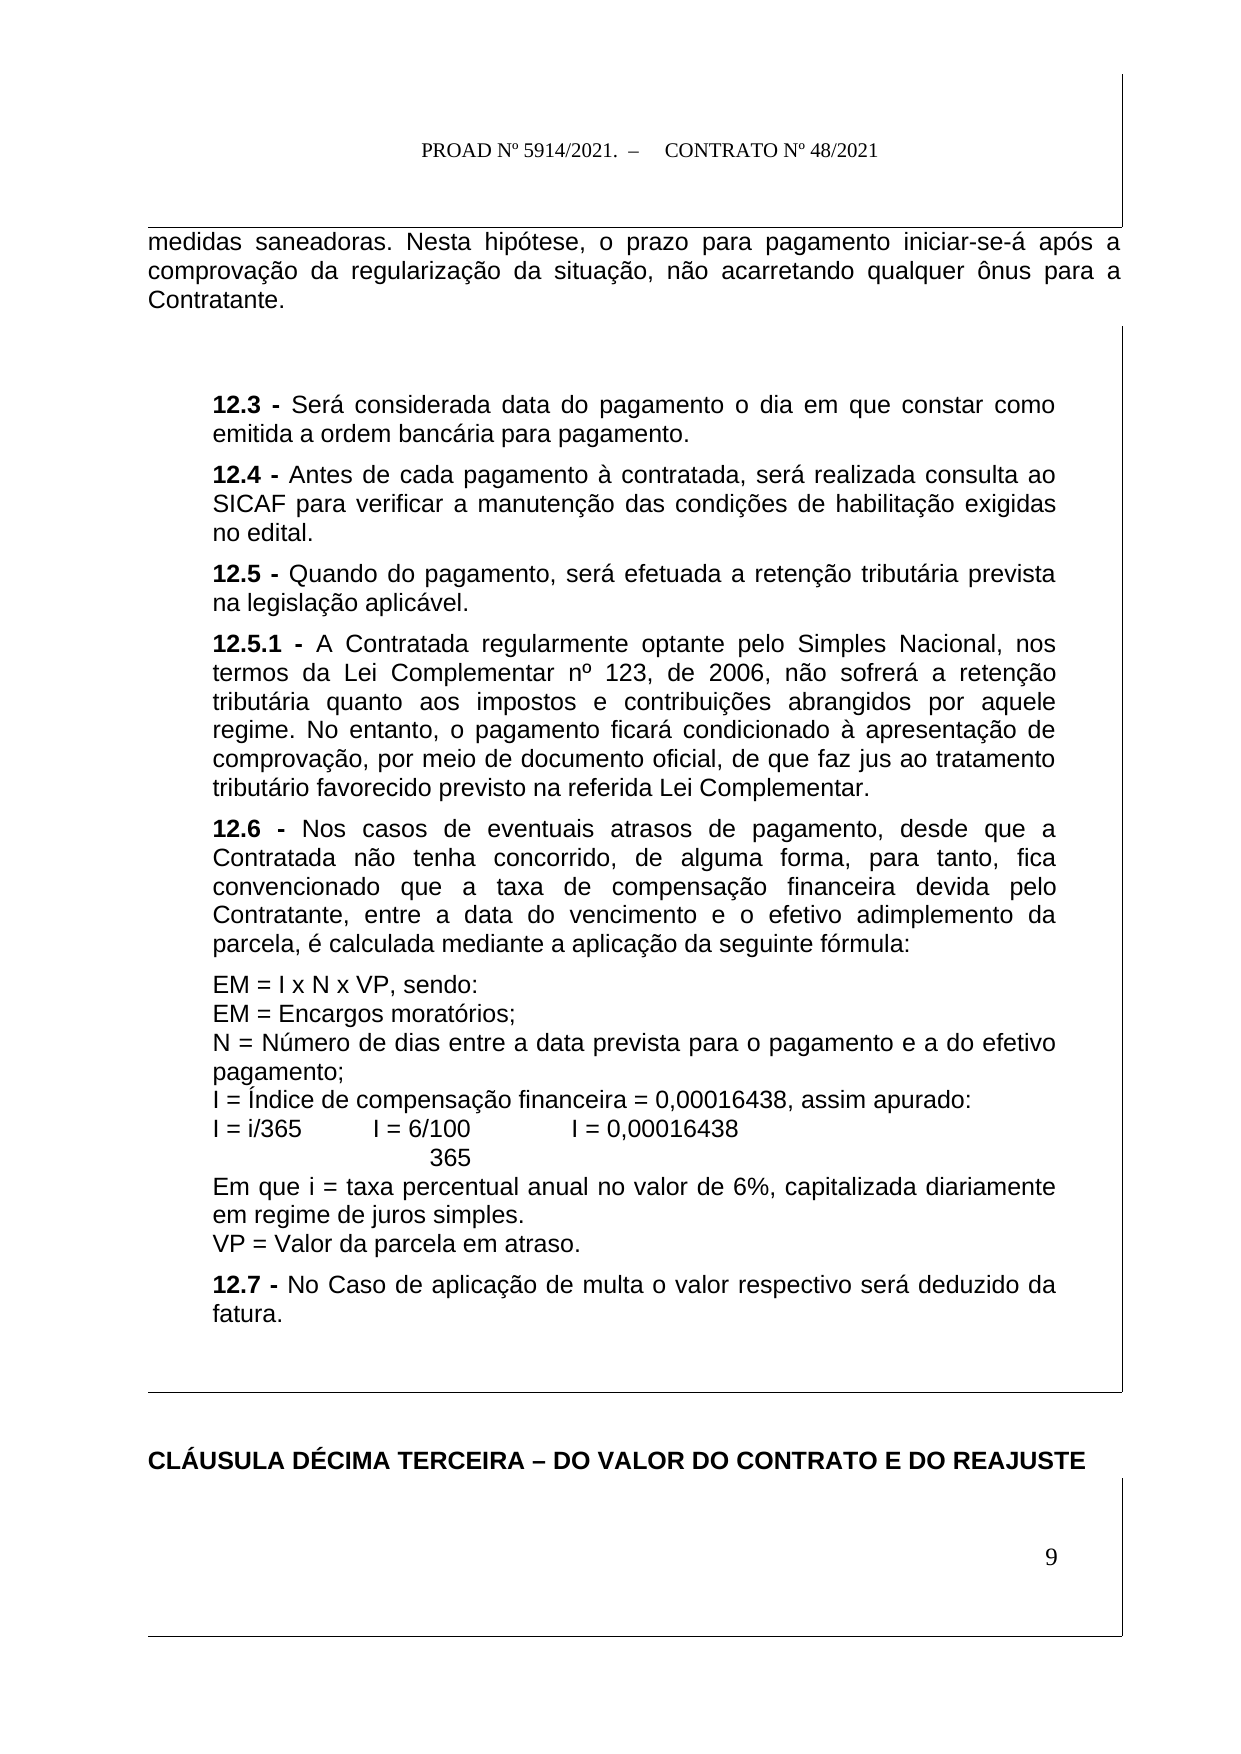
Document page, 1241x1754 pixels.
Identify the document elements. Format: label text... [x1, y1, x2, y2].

text medidas saneadoras. Nesta hipótese, o prazo para pagamento iniciar-se-á após a comprovação da regularização da situação, não acarretando qualquer ônus para a Contratante. [148, 227, 1122, 313]
text 12.4 - Antes de cada pagamento à contratada, será realizada consulta ao SICAF para verificar a manutenção das condições de habilitação exigidas no edital. [148, 396, 1122, 494]
text 365 [148, 1143, 1122, 1172]
text CLÁUSULA DÉCIMA TERCEIRA – DO VALOR DO CONTRATO E DO REAJUSTE [148, 1446, 1122, 1475]
text 12.5 - Quando do pagamento, será efetuada a retenção tributária prevista na legislação aplicável. [148, 494, 1122, 564]
text I = Índice de compensação financeira = 0,00016438, assim apurado: [148, 1085, 1122, 1114]
text EM = Encargos moratórios; [148, 999, 1122, 1028]
text 12.3 - Será considerada data do pagamento o dia em que constar como emitida a ordem bancária para pagamento. [148, 326, 1122, 396]
text N = Número de dias entre a data prevista para o pagamento e a do efetivo pagamento; [148, 1028, 1122, 1085]
text 12.6 - Nos casos de eventuais atrasos de pagamento, desde que a Contratada não tenha concorrido, de alguma forma, para tanto, fica convencionado que a taxa de compensação financeira devida pelo Contratante, entre a data do vencimento e o efetivo adimplemento da parcela, é calculada mediante a aplicação da seguinte fórmula: [148, 749, 1122, 906]
text 12.7 - No Caso de aplicação de multa o valor respectivo será deduzido da fatura. [148, 1206, 1122, 1392]
text EM = I x N x VP, sendo: [148, 906, 1122, 999]
text Em que i = taxa percentual anual no valor de 6%, capitalizada diariamente em regime de juros simples. [148, 1172, 1122, 1206]
text 12.5.1 - A Contratada regularmente optante pelo Simples Nacional, nos termos da Lei Complementar nº 123, de 2006, não sofrerá a retenção tributária quanto aos impostos e contribuições abrangidos por aquele regime. No entanto, o pagamento ficará condicionado à apresentação de comprovação, por meio de documento oficial, de que faz jus ao tratamento tributário favorecido previsto na referida Lei Complementar. [148, 564, 1122, 749]
text I = i/365 I = 6/100 I = 0,00016438 [148, 1114, 1122, 1143]
